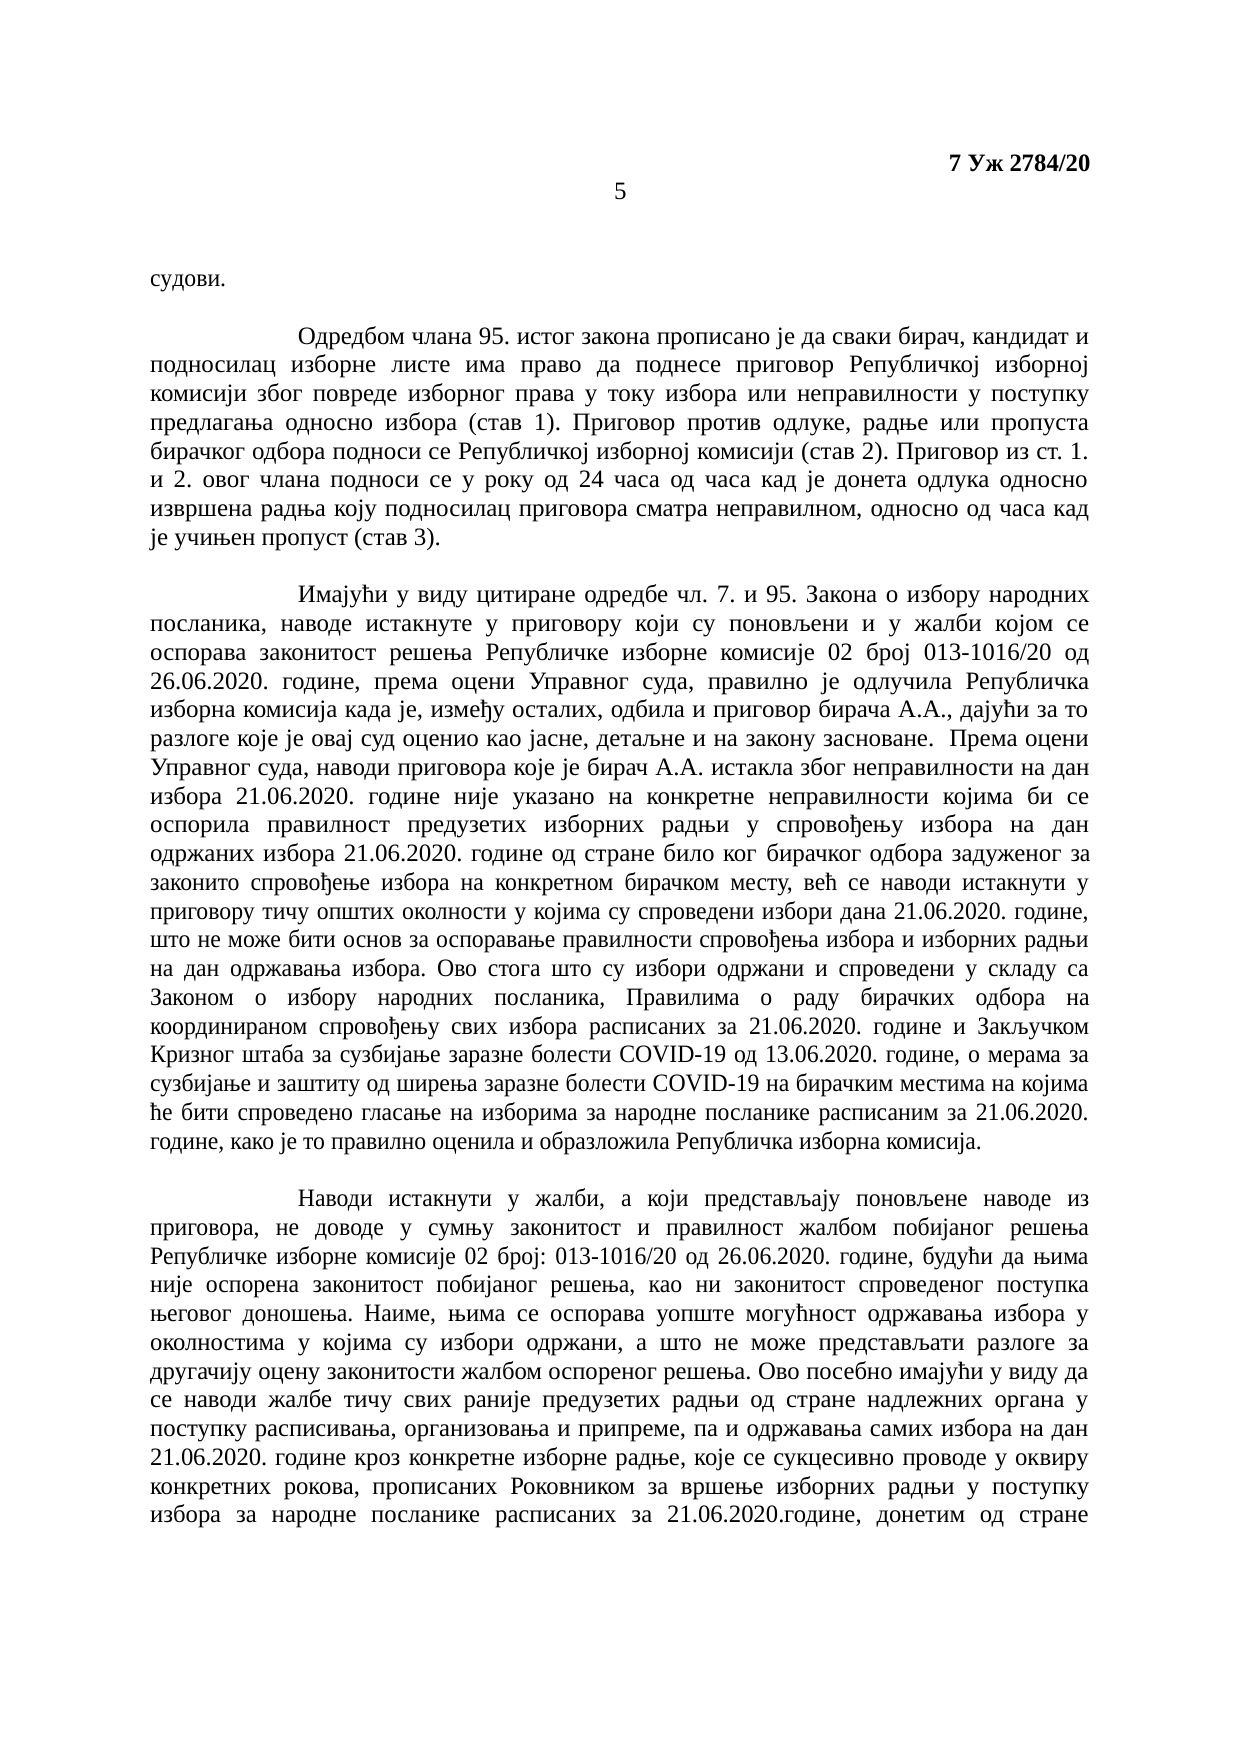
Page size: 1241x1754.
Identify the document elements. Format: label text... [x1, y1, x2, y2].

text Наводи истакнути у жалби, а који представљају поновљене наводе из приговора, не доводе у сумњу законитост и правилност жалбом побијаног решења Републичке изборне комисије 02 број: 013-1016/20 од 26.06.2020. године, будући да њима није оспорена законитост побијаног решења, као ни законитост спроведеног поступка његовог доношења. Наиме, њима се оспорава уопште могућност одржавања избора у околностима у којима су избори одржани, а што не може представљати разлоге за другачију оцену законитости жалбом оспореног решења. Ово посебно имајући у виду да се наводи жалбе тичу свих раније предузетих радњи од стране надлежних органа у поступку расписивања, организовања и припреме, па и одржавања самих избора на дан 21.06.2020. године кроз конкретне изборне радње, које се сукцесивно проводе у оквиру конкретних рокова, прописаних Роковником за вршење изборних радњи у поступку избора за народне посланике расписаних за 21.06.2020.године, донетим од стране [150, 1183, 1090, 1528]
text Имајући у виду цитиране одредбе чл. 7. и 95. Закона о избору народних посланика, наводе истакнуте у приговору који су поновљени и у жалби којом се оспорава законитост решења Републичке изборне комисије 02 број 013-1016/20 од 26.06.2020. године, према оцени Управног суда, правилно је одлучила Републичка изборна комисија када је, између осталих, одбила и приговор бирача А.А., дајући за то разлоге које је овај суд оценио као јасне, детаљне и на закону засноване. Према оцени Управног суда, наводи приговора које је бирач А.А. истакла због неправилности на дан избора 21.06.2020. године није указано на конкретне неправилности којима би се оспорила правилност предузетих изборних радњи у спровођењу избора на дан одржаних избора 21.06.2020. године од стране било ког бирачког одбора задуженог за законито спровођење избора на конкретном бирачком месту, већ се наводи истакнути у приговору тичу општих околности у којима су спроведени избори дана 21.06.2020. године, што не може бити основ за оспоравање правилности спровођења избора и изборних радњи на дан одржавања избора. Ово стога што су избори одржани и спроведени у складу са Законом о избору народних посланика, Правилима о раду бирачких одбора на координираном спровођењу свих избора расписаних за 21.06.2020. године и Закључком Кризног штаба за сузбијање заразне болести COVID-19 од 13.06.2020. године, о мерама за сузбијање и заштиту од ширења заразне болести COVID-19 на бирачким местима на којима ће бити спроведено гласање на изборима за народне посланике расписаним за 21.06.2020. године, како је то правилно оценила и образложила Републичка изборна комисија. [150, 579, 1090, 1154]
text Одредбом члана 95. истог закона прописано је да сваки бирач, кандидат и подносилац изборне листе има право да поднесе приговор Републичкој изборној комисији због повреде изборног права у току избора или неправилности у поступку предлагања односно избора (став 1). Приговор против одлуке, радње или пропуста бирачког одбора подноси се Републичкој изборној комисији (став 2). Приговор из ст. 1. и 2. овог члана подноси се у року од 24 часа од часа кад је донета одлука односно извршена радња коју подносилац приговора сматра неправилном, односно од часа кад је учињен пропуст (став 3). [150, 321, 1090, 551]
text судови. [150, 263, 1090, 292]
